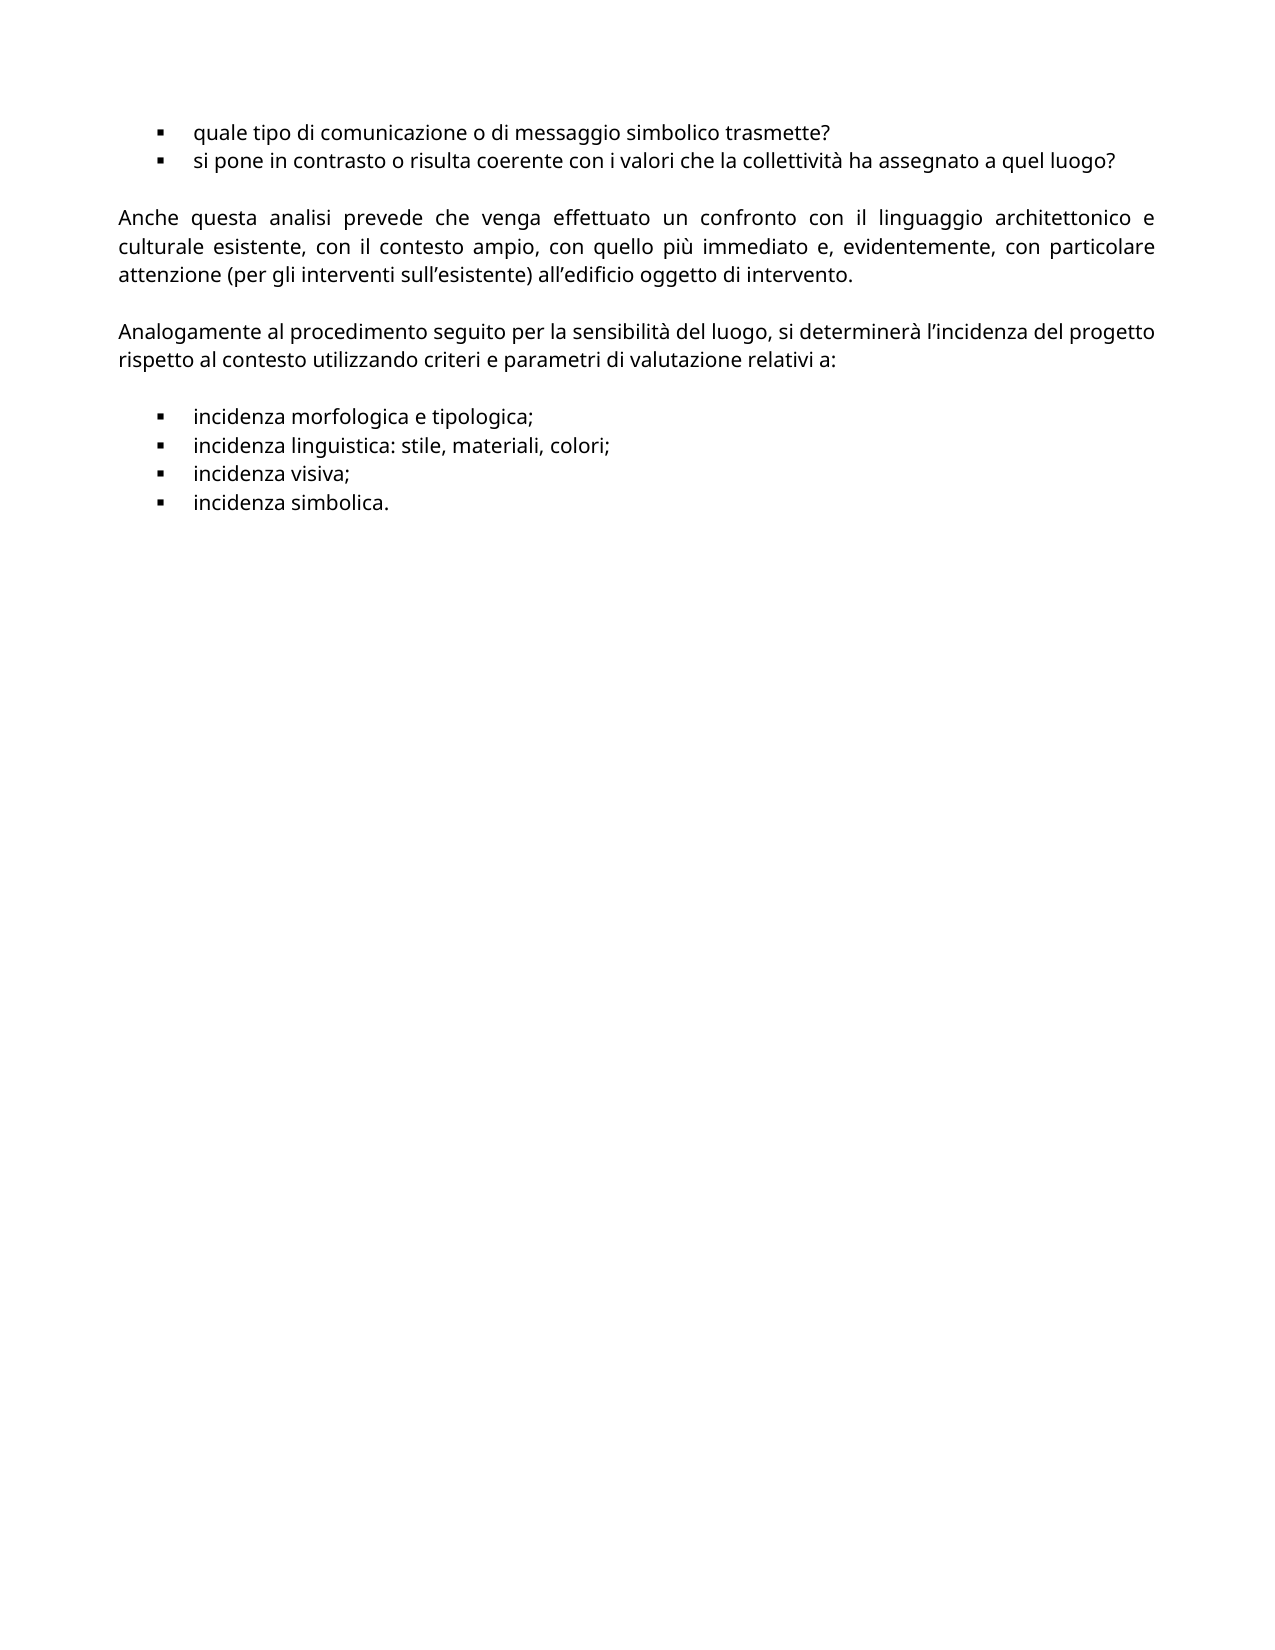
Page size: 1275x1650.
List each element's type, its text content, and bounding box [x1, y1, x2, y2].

text Analogamente al procedimento seguito per la sensibilità del luogo, si determinerà l’incidenza del progetto rispetto al contesto utilizzando criteri e parametri di valutazione relativi a: [118, 317, 1157, 374]
list si pone in contrasto o risulta coerente con i valori che la collettività ha assegnato a quel luogo? [156, 147, 1157, 175]
list quale tipo di comunicazione o di messaggio simbolico trasmette? [156, 118, 1157, 147]
list incidenza linguistica: stile, materiali, colori; [156, 431, 1157, 459]
list incidenza simbolica. [156, 488, 1157, 516]
list incidenza morfologica e tipologica; [156, 402, 1157, 431]
list incidenza visiva; [156, 459, 1157, 488]
text Anche questa analisi prevede che venga effettuato un confronto con il linguaggio architettonico e culturale esistente, con il contesto ampio, con quello più immediato e, evidentemente, con particolare attenzione (per gli interventi sull’esistente) all’edificio oggetto di intervento. [118, 203, 1157, 289]
